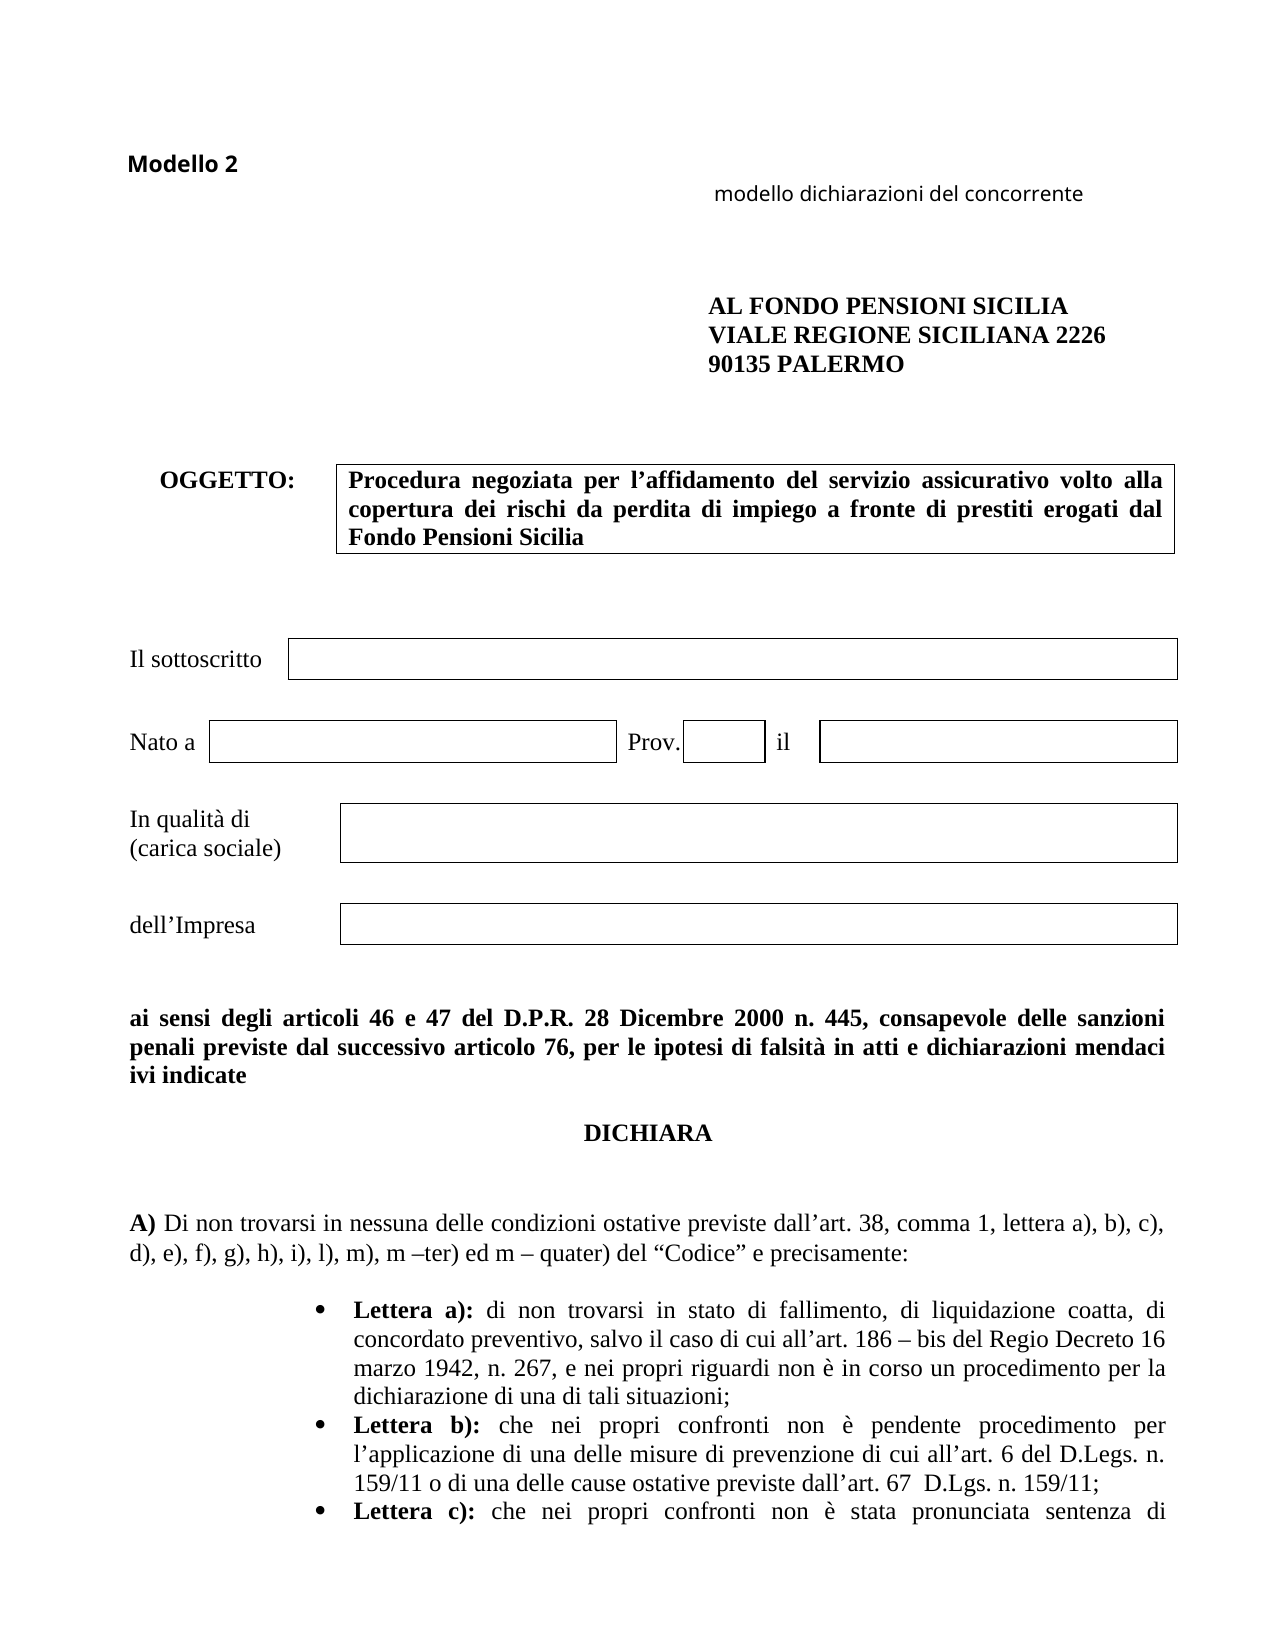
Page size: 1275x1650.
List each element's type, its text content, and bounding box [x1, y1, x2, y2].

table_header Procedura negoziata per l’affidamento del servizio assicurativo volto alla copertura dei rischi da perdita di impiego a fronte di prestiti erogati dal Fondo Pensioni Sicilia [337, 465, 1174, 552]
text 90135 PALERMO [118, 349, 1157, 378]
table_header [289, 639, 1177, 679]
text modello dichiarazioni del concorrente [493, 179, 1157, 207]
table_cell In qualità di (carica sociale) [118, 803, 340, 862]
table_cell [341, 804, 1177, 862]
table_header OGGETTO: [118, 464, 336, 552]
text VIALE REGIONE SICILIANA 2226 [118, 320, 1157, 349]
table_cell dell’Impresa [118, 903, 340, 944]
table_cell [684, 721, 764, 762]
table_cell [118, 679, 1178, 720]
table_cell Nato a [118, 720, 209, 762]
table_cell [341, 904, 1177, 944]
table_header Il sottoscritto [118, 638, 288, 679]
table_cell Prov. [617, 720, 683, 762]
text AL FONDO PENSIONI SICILIA [118, 291, 1157, 320]
table_cell [118, 862, 1178, 903]
table_cell [821, 721, 1177, 762]
table_cell il [766, 720, 819, 762]
text Modello 2 [127, 148, 1157, 179]
table_cell [118, 762, 1178, 803]
table_cell ai sensi degli articoli 46 e 47 del D.P.R. 28 Dicembre 2000 n. 445, consapevole delle sanzioni penali previste dal successivo articolo 76, per le ipotesi di falsità in atti e dichiarazioni mendaci ivi indicate DICHIARA A) Di non trovarsi in nessuna delle condizioni ostative previste dall’art. 38, comma 1, lettera a), b), c), d), e), f), g), h), i), l), m), m –ter) ed m – quater) del “Codice” e precisamente: Lettera a): di non trovarsi in stato di fallimento, di liquidazione coatta, di concordato preventivo, salvo il caso di cui all’art. 186 – bis del Regio Decreto 16 marzo 1942, n. 267, e nei propri riguardi non è in corso un procedimento per la dichiarazione di una di tali situazioni; Lettera b): che nei propri confronti non è pendente procedimento per l’applicazione di una delle misure di prevenzione di cui all’art. 6 del D.Legs. n. 159/11 o di una delle cause ostative previste dall’art. 67 D.Lgs. n. 159/11; Lettera c): che nei propri confronti non è stata pronunciata sentenza di condanna passata in giudicato, sentenza di applicazione della pena su richiesta ai sensi dell’art. 444 del codice di procedura penale, non è stato emesso decreto penale di condanna divenuto irrevocabile per reati gravi in danno allo Stato o alla Comunità che incidono sulla moralità professionale, né condanna con sentenza passata in giudicato, per uno o più reati di partecipazione ad un organizzazione criminale, corruzione, frode, riciclaggio quali definiti dagli atti comunitari citati all’art. 45, paragrafo 1, direttiva Ce 2004/18; (qualora ricorra l’ipotesi barrare e compilare il riquadro sottostante): □ di avere riportato le seguenti condanne penali (indicare anche quelle per le quali ha beneficiato della non menzione): __________________________________________________ _____________________________________________________________________________ _____________________________________________________________________________ (qualora ricorra l’ipotesi barrare e compilare i riquadri che interessano): □ che nell’anno antecedente la data di pubblicazione del bando di gara è/sono cessato/i dalla carica di ____________________________________________________________________ il Sig./Sigg.ri _________________________________________________________________ □ che lo/gli stesso/stessi non ha/hanno riportato i provvedimenti giudiziari di cui alla precedente lettera c); ovvero: che il suddetto soggetto Sig. ________________________________________ ha riportato le seguenti condanne penali (indicare anche quelle per le quali ha beneficiato della non menzione): _____________________________________________________________________________ _____________________________________________________________________________ _____________________________________________________________________________ (qualora tali condanne rientrino fra quelle indicate alla precedente lettera c) l’impresa deve fornire prova che vi sia stata completa ed effettiva dissociazione dalla condotta penalmente sanzionata, allegando idonea documentazione); (qualora ricorra l’ipotesi barrare e compilare i riquadri sottostanti): □ che l’ impresa, nell’anno antecedente la data di pubblicazione del bando di gara, è stata interessata da fusione, incorporazione, acquisizione anche temporanea, totale o parziale, a qualsiasi titolo della seguente impresa o di un ramo di essa (indicare denominazione, ragione sociale, partita IVA dell’impresa cedente):_______________________________________________________________________________________________________________________________________________________________________________________________________________________________ □ a tal fine, indica i nominativi, le date e luoghi di nascita, la residenza, dei sotto elencati soggetti dell’impresa cedente/incorporata/oggetto di fusione in carica o cessati dalla carica nell’anno antecedente la data di pubblicazione del bando di gara, (titolari e direttori tecnici in caso di imprese individuali , soci e direttori tecnici in caso di s.n.c., soci accomandatari e direttori tecnici in caso di s.a.s., amministratori muniti di poteri di rappresentanza, socio unico persona fisica ovvero socio di maggioranza in caso di società con meno di quattro soci e direttori tecnici, nel caso di ogni altro tipo di società o consorzio) -Cognome _________________________ Nome _______________________ nato a_________________il__________residente in __________________ Via ________________ nella qualità di __________________________________ -Cognome _________________________ Nome _______________________ nato a_________________il__________residente in __________________ Via ________________ nella qualità di _______________________________ -Cognome _________________________ Nome _______________________ nato a_________________il__________residente in __________________ Via ________________ nella qualità di _______________________________ -Cognome _________________________ Nome _______________________ nato a _________________il__________residente in __________________ Via _________________ nella qualità di _____________________________________________________________________________ e dichiara che lo/gli stesso/stessi non ha/hanno riportato i provvedimenti giudiziari di cui alla precedente lettera c); (qualora ricorra l’ipotesi nei confronti del/dei suindicati soggetti barrare e compilare il riquadro sottostante): □ che il suddetto/ti soggetto/ti Sig._____________________________________ ha riportato le seguenti condanne penali (indicare anche quelle per le quali ha beneficiato della non menzione): _______________________________________________________________________________________________________________________________________________________________________________________________________________________________________ lettera d): di non avere violato il divieto di intestazione fiduciaria posto all’articolo 17 della legge 19 marzo 1990 n. 55; lettera e): di non avere commesso gravi infrazioni, debitamente accertate, alle norme in materia di sicurezza e a ogni altro obbligo derivante dai rapporti di lavoro, risultanti dai dati in possesso dell’ Osservatorio; lettera f): di non avere commesso grave negligenza o malafede nell’esecuzione delle prestazioni affidate dal Fondo Pensioni Sicilia, né di avere commesso errore grave nell’esercizio della propria attività professionale, accertato con qualsiasi mezzo di prova da parte della Stazione Appaltante; lettera g): di non avere commesso violazioni gravi, definitivamente accertate, rispetto gli obblighi relativi al pagamento delle imposte e tasse, secondo la legislazione italiana o quella dello Stato in cui è stabilito; lettera h): di non essere iscritto, ai sensi del comma 1-ter del predetto articolo 38, nel casellario informatico dell’Osservatorio dei Contratti Pubblici per aver presentato falsa dichiarazione o falsa documentazione in merito a requisiti e condizioni rilevanti per la partecipazione a procedure di gara e per l’affidamento dei subappalti; lettera i): di non avere commesso violazioni gravi, definitivamente accertate, alle norme in materia di contributi previdenziali e assistenziali, secondo la legislazione italiana o quella dello Stato in cui è stabilito; lettera l): di essere in regola con le norme che disciplinano il diritto al lavoro dei disabili; lettera m): di non avere avuto applicata la sanzione interdittiva di cui all’art.9, comma 2, lettera c) del D. Lgs. n. 231 dell’ 08/06/2001 o altra sanzione che comporta il divieto di contrarre con la Pubblica Amministrazione, compresi i provvedimenti interdittivi di cui all’art.14, comma 1, del D. Lgs. n.81/08 ess.mm. ii.; (nel caso in cui il concorrente sia stato vittima dei reati di concussione e/o estorsione, barrare il riquadro relativo all’ipotesi che interessa): □ lettera m.ter.) di non essere incorso, in qualità di vittima di uno dei reati previsti e puniti dagli articoli 317(concussione) e 629 (estorsione) del codice penale, aggravati ai sensi dell’articolo 7 del decreto-legge 13 maggio 1991, n. 152, convertito, con modificazioni, dalla legge 12 luglio 1991, n. 203, nell’omessa denuncia dei fatti all’Autorità Giudiziaria per i quali, nell’anno antecedente la data di pubblicazione del bando, è stata formulata richiesta di rinvio a giudizio; ovvero: □ lettera m.ter.1) di essere incorso, in qualità di vittima in uno dei reati previsti e puniti dagli articoli 317(concussione) e 629 (estorsione) del codice penale, aggravati ai sensi dell’articolo 7 del decreto-legge 13 maggio 1991, n. 152, convertito, con modificazioni, dalla legge 12 luglio 1991, n. 203, nell’omessa denuncia dei fatti all’Autorità Giudiziaria, sussistendo i casi previsti dall’art. 4, comma 1, legge n.689/81(cause di esclusione della responsabilità); (barrare il riquadro relativo all’ipotesi che interessa): □ lettera m-quater.) di non trovarsi in alcuna situazione di controllo di cui all’art. 2359 del codice civile con alcun soggetto e di avere formulato l’offerta autonomamente; ovvero: □ lettera m-quater.1) di non essere a conoscenza della partecipazione alla presente procedura di soggetti che si trovano, rispetto allo scrivente operatore economico, in una delle situazioni di controllo di cui all’art. 2359 del codice civile e di avere formulato l’offerta autonomamente; ovvero: □ lettera m-quater.2) di essere a conoscenza della partecipazione alla presente procedura di soggetti che si trovano, rispetto allo scrivente operatore economico, in situazione di controllo di cui all’art. 2359 del codice civile e di avere formulato l’offerta autonomamente; B) omissis (dichiarazione prevista al precedente punto A lettera c); (barrare il riquadro relativo all’ipotesi che interessa): C) □ di non essersi avvalso di piani individuali di emersione del lavoro nero, ai sensi dell’art. 1/bis della legge n. 383/2001; ovvero: c.1) □ di essersi avvalso, ai sensi dell’art. 1/bis della legge n. 383/2001, di piani individuali di emersione del lavoro nero e che il relativo periodo si è concluso; (qualora ricorra l’ipotesi barrare il riquadro sottostante): D) □ indica i nominativi, le date e luoghi di nascita, la residenza, dei sotto elencati soggetti (direttori tecnici in caso di imprese individuali , soci e direttori tecnici in caso di s.n.c., soci accomandatari e direttori tecnici in caso di s.a.s., amministratori muniti di poteri di rappresentanza, socio unico persona fisica ovvero socio di maggioranza in caso di società con meno di quattro soci e direttori tecnici, nel caso di ogni altro tipo di società o consorzio) della propria impresa: Cognome _________________________ Nome _______________________ nato a _________________il__________residente in __________________ Via ______________nella qualità di _____________________________________________________________ Cognome _________________________ Nome _______________________ nato a_________________il__________residente in __________________ Via ______________nella qualità di _____________________________________________________________ Cognome _________________________ Nome _______________________ nato a_________________il__________residente in __________________ Via ______________nella qualità di ______________________________________________________________ Cognome _________________________ Nome _______________________ nato a_________________il__________residente in __________________ Via ______________nella qualità di ______________________________________________________________ (barrare e compilare i riquadri relativi all’ipotesi che interessano): (si precisa che le dichiarazioni di cui ai successivi punti e), e.1) ed f) in caso di partecipazione di consorzi stabili non dovranno essere rese dal concorrente ma dall’impresa consorziata esecutrice come previsto nel Mod. 2/bis) : E) dichiara di essere iscritto in una delle sezioni 1^ e/o 2^ dell’Albo delle Imprese di Assicurazioni tenuto dall’IVASS ai sensi del D.Lgs 7/09/2005 n. 209 “Codice delle Assicurazioni Private” e di essere autorizzato ad esercitare nel ramo 16 della classificazione di cui al comma 3 dell’art. 2 del medesimo decreto. F) comunica che l’indirizzo P.E.C. da utilizzare per la notifica delle comunicazioni di legge è il seguente:___________________________________________________________________________ - che le copie di tutti i documenti allegati alla presente documentazione di gara, sono copie conformi all’originale in mio possesso. Data ________________ Il Legale Rappresentante _____________________ N.B. La dichiarazione deve essere corredata da fotocopia, non autenticata, di documento di identità del sottoscrittore, in corso di validità. Si precisa che eventuali correzioni dovranno essere controfirmate dal dichiarante. [118, 944, 1178, 1525]
table_cell [210, 721, 616, 762]
